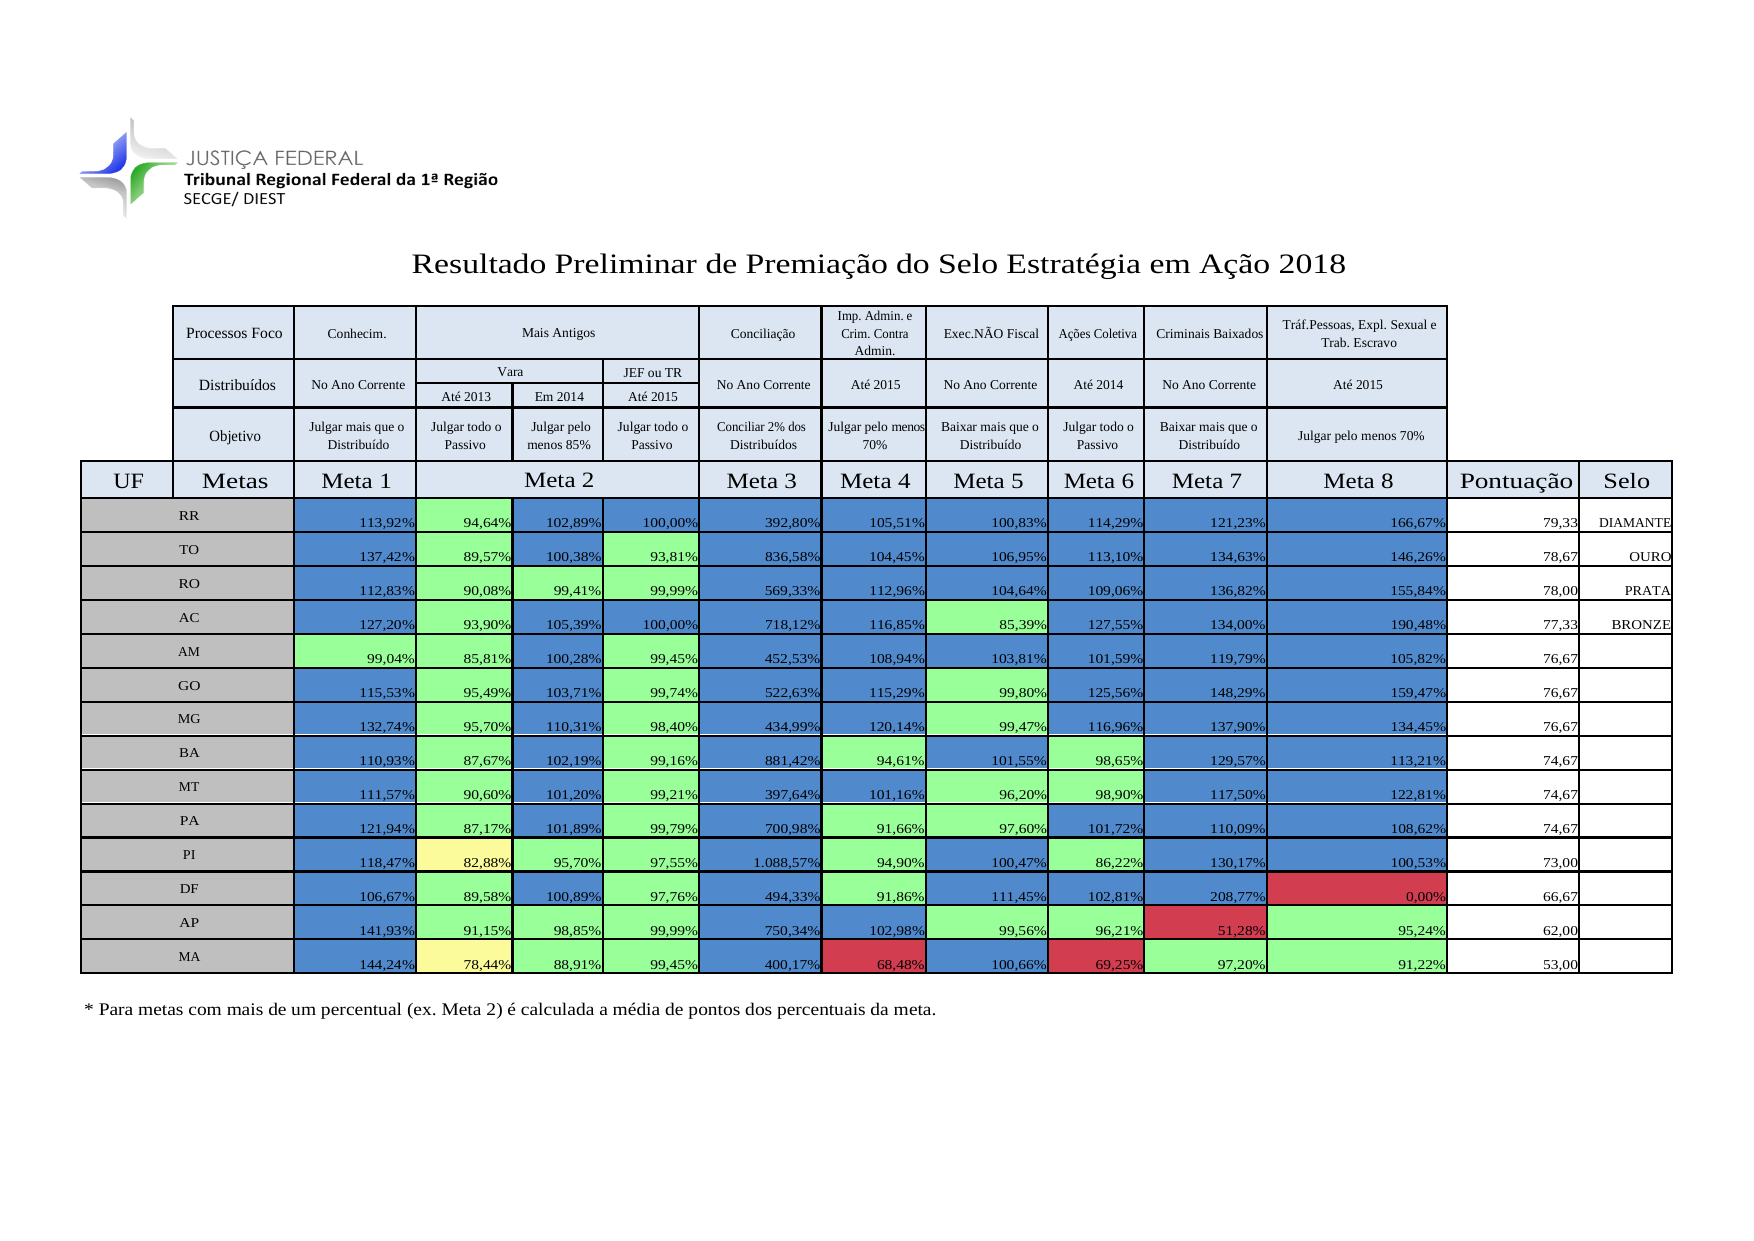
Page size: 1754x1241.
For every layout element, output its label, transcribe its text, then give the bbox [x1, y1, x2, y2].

table_cell 569,33% [700, 567, 820, 599]
table_cell 77,33 [1448, 601, 1578, 633]
table_cell 103,71% [514, 669, 602, 701]
table_cell Julgar pelo menos 85% [514, 409, 602, 460]
table_cell 129,57% [1145, 737, 1266, 768]
table_cell Meta 8 [1268, 462, 1446, 497]
table_cell TO [82, 533, 293, 565]
table_cell DF [82, 873, 293, 904]
table_cell Objetivo [174, 409, 293, 460]
table_cell [1580, 737, 1671, 768]
table_cell BRONZE [1580, 601, 1671, 633]
table_cell PI [82, 839, 293, 870]
table_cell 836,58% [700, 533, 820, 565]
table_cell Até 2015 [604, 384, 698, 406]
table_cell 99,16% [604, 737, 698, 768]
table_cell Conciliar 2% dos Distribuídos [700, 409, 820, 460]
table_cell AC [82, 601, 293, 633]
table_cell 98,90% [1049, 771, 1143, 802]
table_cell 113,21% [1268, 737, 1446, 768]
table_cell Até 2015 [1268, 360, 1446, 406]
table_cell 99,47% [927, 703, 1047, 734]
table_cell 113,10% [1049, 533, 1143, 565]
table_cell 99,41% [514, 567, 602, 599]
table_cell 110,09% [1145, 805, 1266, 836]
table_header Conhecim. [295, 307, 415, 358]
table_cell Vara [417, 360, 602, 382]
table_cell Meta 4 [823, 462, 925, 497]
table_cell 99,79% [604, 805, 698, 836]
table_cell 718,12% [700, 601, 820, 633]
table_cell 117,50% [1145, 771, 1266, 802]
table_cell 190,48% [1268, 601, 1446, 633]
table_cell MT [82, 771, 293, 802]
table_cell Meta 2 [417, 462, 698, 497]
table_cell 97,55% [604, 839, 698, 870]
table_cell GO [82, 669, 293, 701]
table_header Tráf.Pessoas, Expl. Sexual e Trab. Escravo [1268, 307, 1446, 358]
table_cell 99,99% [604, 906, 698, 938]
table_cell 100,66% [927, 940, 1047, 972]
table_cell 95,49% [417, 669, 511, 701]
table_cell Até 2013 [417, 384, 511, 406]
table_cell PA [82, 805, 293, 836]
table_cell Julgar pelo menos 70% [823, 409, 925, 460]
table_cell 134,63% [1145, 533, 1266, 565]
table_cell 106,67% [295, 873, 415, 904]
table_cell 102,98% [823, 906, 925, 938]
table_cell 111,45% [927, 873, 1047, 904]
table_cell 95,70% [417, 703, 511, 734]
table_cell Metas [174, 462, 293, 497]
table_cell 101,89% [514, 805, 602, 836]
table_cell [1580, 771, 1671, 802]
table_cell 99,99% [604, 567, 698, 599]
table_cell 159,47% [1268, 669, 1446, 701]
table_cell 141,93% [295, 906, 415, 938]
table_cell AM [82, 635, 293, 667]
table_cell 85,39% [927, 601, 1047, 633]
table_cell MA [82, 940, 293, 972]
table_cell 106,95% [927, 533, 1047, 565]
table_cell 137,90% [1145, 703, 1266, 734]
table_cell PRATA [1580, 567, 1671, 599]
table_header Criminais Baixados [1145, 307, 1266, 358]
table_cell 146,26% [1268, 533, 1446, 565]
table_header Conciliação [700, 307, 820, 358]
table_cell RR [82, 499, 293, 531]
table_cell 104,64% [927, 567, 1047, 599]
table_cell Até 2014 [1049, 360, 1143, 406]
table_cell 400,17% [700, 940, 820, 972]
table_cell 98,40% [604, 703, 698, 734]
table_cell 101,72% [1049, 805, 1143, 836]
table_cell Meta 3 [700, 462, 820, 497]
table_cell 110,31% [514, 703, 602, 734]
table_cell 96,20% [927, 771, 1047, 802]
table_cell 134,00% [1145, 601, 1266, 633]
table_cell 101,16% [823, 771, 925, 802]
table_header [1448, 305, 1672, 460]
table_cell 104,45% [823, 533, 925, 565]
table_cell UF [82, 462, 172, 497]
table_cell 105,39% [514, 601, 602, 633]
table_cell 101,59% [1049, 635, 1143, 667]
table_cell 99,45% [604, 635, 698, 667]
table_cell 94,90% [823, 839, 925, 870]
table_cell [1580, 873, 1671, 904]
table_cell 522,63% [700, 669, 820, 701]
table_cell 118,47% [295, 839, 415, 870]
table_cell 88,91% [514, 940, 602, 972]
table_cell 494,33% [700, 873, 820, 904]
table_cell 85,81% [417, 635, 511, 667]
table_cell OURO [1580, 533, 1671, 565]
table_cell 452,53% [700, 635, 820, 667]
table_cell 87,67% [417, 737, 511, 768]
table_cell 100,83% [927, 499, 1047, 531]
table_cell 99,80% [927, 669, 1047, 701]
table_cell 101,20% [514, 771, 602, 802]
table_cell 99,56% [927, 906, 1047, 938]
table_cell 69,25% [1049, 940, 1143, 972]
table_cell 101,55% [927, 737, 1047, 768]
table_cell 127,20% [295, 601, 415, 633]
table_cell 62,00 [1448, 906, 1578, 938]
table_cell 103,81% [927, 635, 1047, 667]
table_cell 95,24% [1268, 906, 1446, 938]
table_cell 100,00% [604, 499, 698, 531]
table_cell 102,89% [514, 499, 602, 531]
table_cell 98,65% [1049, 737, 1143, 768]
table_cell 100,38% [514, 533, 602, 565]
table_cell 116,85% [823, 601, 925, 633]
text * Para metas com mais de um percentual (ex. Meta 2) é calculada a média de pontos dos percentuais da meta. [84, 999, 1685, 1019]
table_cell 87,17% [417, 805, 511, 836]
table_cell 68,48% [823, 940, 925, 972]
table_cell 109,06% [1049, 567, 1143, 599]
table_cell 99,45% [604, 940, 698, 972]
table_header Mais Antigos [417, 307, 698, 358]
table_cell [1580, 669, 1671, 701]
table_cell 115,53% [295, 669, 415, 701]
table_cell 96,21% [1049, 906, 1143, 938]
table_cell 700,98% [700, 805, 820, 836]
table_cell 881,42% [700, 737, 820, 768]
table_cell 119,79% [1145, 635, 1266, 667]
table_cell 125,56% [1049, 669, 1143, 701]
table_cell No Ano Corrente [1145, 360, 1266, 406]
table_cell MG [82, 703, 293, 734]
table_cell 76,67 [1448, 669, 1578, 701]
table_cell Baixar mais que o Distribuído [927, 409, 1047, 460]
table_cell Julgar todo o Passivo [1049, 409, 1143, 460]
table_cell 134,45% [1268, 703, 1446, 734]
table_cell 94,64% [417, 499, 511, 531]
table_cell 97,60% [927, 805, 1047, 836]
table_cell [1580, 839, 1671, 870]
table_cell 120,14% [823, 703, 925, 734]
table_cell 100,53% [1268, 839, 1446, 870]
table_cell 74,67 [1448, 737, 1578, 768]
table_cell Pontuação [1448, 462, 1578, 497]
table_cell 98,85% [514, 906, 602, 938]
table_cell 105,51% [823, 499, 925, 531]
table_cell [1580, 635, 1671, 667]
table_header Exec.NÃO Fiscal [927, 307, 1047, 358]
table_cell 91,22% [1268, 940, 1446, 972]
table_cell 121,23% [1145, 499, 1266, 531]
table_cell 78,00 [1448, 567, 1578, 599]
table_cell DIAMANTE [1580, 499, 1671, 531]
table_cell 76,67 [1448, 703, 1578, 734]
table_cell 90,08% [417, 567, 511, 599]
table_cell 112,83% [295, 567, 415, 599]
table_cell Meta 5 [927, 462, 1047, 497]
table_cell 208,77% [1145, 873, 1266, 904]
table_cell 100,28% [514, 635, 602, 667]
table_cell Julgar pelo menos 70% [1268, 409, 1446, 460]
table_cell 136,82% [1145, 567, 1266, 599]
table_cell No Ano Corrente [927, 360, 1047, 406]
text Resultado Preliminar de Premiação do Selo Estratégia em Ação 2018 [411, 247, 1685, 279]
table_cell 78,44% [417, 940, 511, 972]
table_cell 100,00% [604, 601, 698, 633]
table_cell 132,74% [295, 703, 415, 734]
table_header Processos Foco [174, 307, 293, 358]
table_cell Distribuídos [174, 360, 293, 406]
table_cell 79,33 [1448, 499, 1578, 531]
table_cell 750,34% [700, 906, 820, 938]
table_cell 122,81% [1268, 771, 1446, 802]
table_cell 53,00 [1448, 940, 1578, 972]
picture [79, 117, 498, 219]
table_cell BA [82, 737, 293, 768]
table_cell No Ano Corrente [700, 360, 820, 406]
table_cell 66,67 [1448, 873, 1578, 904]
table_cell 166,67% [1268, 499, 1446, 531]
table_cell 111,57% [295, 771, 415, 802]
table_header [81, 305, 172, 460]
table_cell [1580, 906, 1671, 938]
table_cell 148,29% [1145, 669, 1266, 701]
table_cell 102,19% [514, 737, 602, 768]
table_cell Baixar mais que o Distribuído [1145, 409, 1266, 460]
table_cell 89,58% [417, 873, 511, 904]
table_cell 137,42% [295, 533, 415, 565]
table_cell 112,96% [823, 567, 925, 599]
table_cell 93,90% [417, 601, 511, 633]
table_cell [1580, 805, 1671, 836]
table_cell 94,61% [823, 737, 925, 768]
table_cell Meta 1 [295, 462, 415, 497]
table_cell Julgar todo o Passivo [604, 409, 698, 460]
table_cell 434,99% [700, 703, 820, 734]
table_cell 97,76% [604, 873, 698, 904]
table_cell 108,62% [1268, 805, 1446, 836]
table_cell 105,82% [1268, 635, 1446, 667]
table_cell RO [82, 567, 293, 599]
table_cell 144,24% [295, 940, 415, 972]
table_cell 90,60% [417, 771, 511, 802]
table_cell 115,29% [823, 669, 925, 701]
table_cell Meta 6 [1049, 462, 1143, 497]
table_cell 91,15% [417, 906, 511, 938]
table_cell 76,67 [1448, 635, 1578, 667]
table_cell 73,00 [1448, 839, 1578, 870]
table_cell 127,55% [1049, 601, 1143, 633]
table_cell 155,84% [1268, 567, 1446, 599]
table_cell JEF ou TR [604, 360, 698, 382]
table_cell [1580, 703, 1671, 734]
table_cell 116,96% [1049, 703, 1143, 734]
table_cell 114,29% [1049, 499, 1143, 531]
table_cell No Ano Corrente [295, 360, 415, 406]
table_cell 89,57% [417, 533, 511, 565]
table_cell 91,86% [823, 873, 925, 904]
table_cell 397,64% [700, 771, 820, 802]
table_cell 108,94% [823, 635, 925, 667]
table_cell 102,81% [1049, 873, 1143, 904]
table_cell 100,89% [514, 873, 602, 904]
table_cell 392,80% [700, 499, 820, 531]
table_cell Julgar mais que o Distribuído [295, 409, 415, 460]
table_cell 110,93% [295, 737, 415, 768]
table_cell Meta 7 [1145, 462, 1266, 497]
table_cell 93,81% [604, 533, 698, 565]
table_cell 99,21% [604, 771, 698, 802]
table_cell 99,74% [604, 669, 698, 701]
table_cell Até 2015 [823, 360, 925, 406]
table_cell 95,70% [514, 839, 602, 870]
table_cell 1.088,57% [700, 839, 820, 870]
table_cell 97,20% [1145, 940, 1266, 972]
table_cell 130,17% [1145, 839, 1266, 870]
table_cell 121,94% [295, 805, 415, 836]
table_cell 82,88% [417, 839, 511, 870]
table_cell 99,04% [295, 635, 415, 667]
table_cell 91,66% [823, 805, 925, 836]
table_cell 74,67 [1448, 771, 1578, 802]
table_cell Julgar todo o Passivo [417, 409, 511, 460]
table_cell Selo [1580, 462, 1671, 497]
table_header Imp. Admin. e Crim. Contra Admin. [823, 307, 925, 358]
table_header Ações Coletiva [1049, 307, 1143, 358]
table_cell 51,28% [1145, 906, 1266, 938]
table_cell 113,92% [295, 499, 415, 531]
table_cell [1580, 940, 1671, 972]
table_cell 74,67 [1448, 805, 1578, 836]
table_cell AP [82, 906, 293, 938]
table_cell 78,67 [1448, 533, 1578, 565]
table_cell 100,47% [927, 839, 1047, 870]
table_cell 0,00% [1268, 873, 1446, 904]
table_cell Em 2014 [514, 384, 602, 406]
table_cell 86,22% [1049, 839, 1143, 870]
